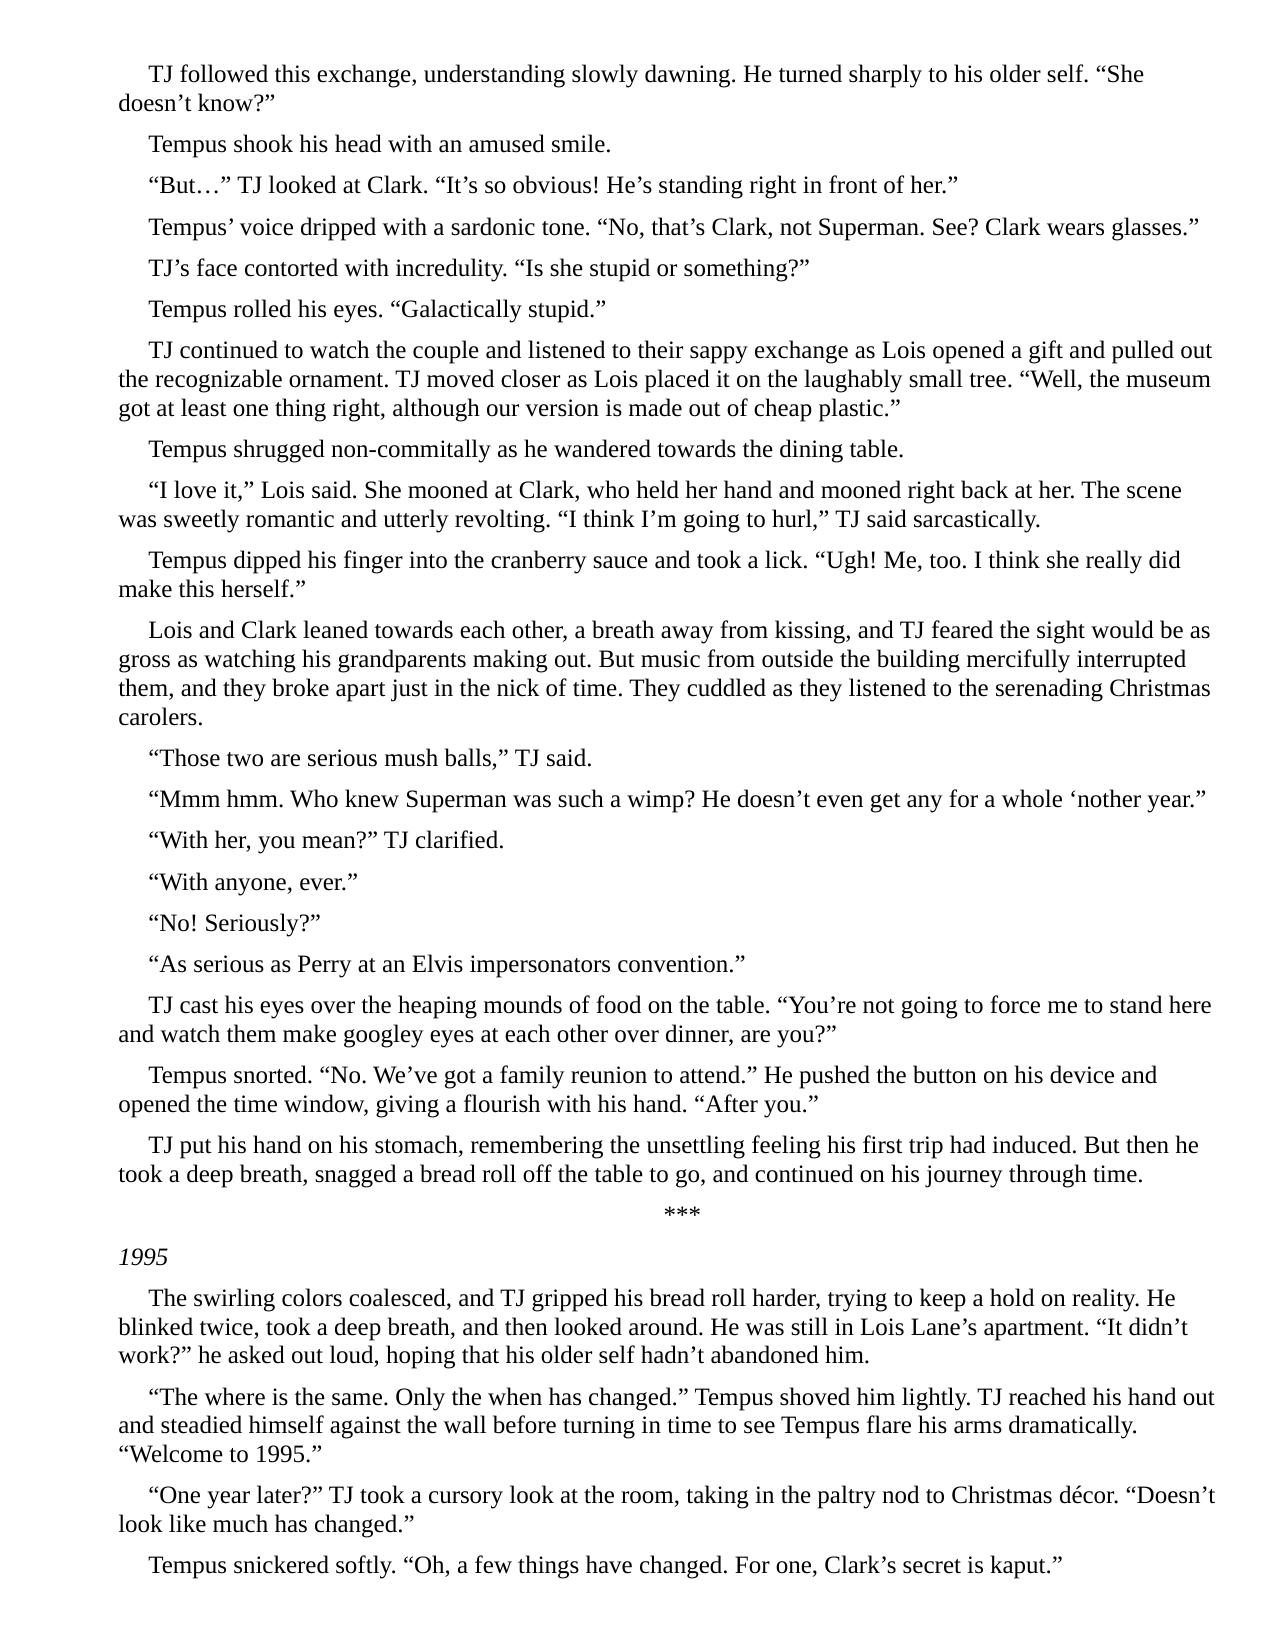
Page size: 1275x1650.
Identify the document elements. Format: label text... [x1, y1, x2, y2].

text “As serious as Perry at an Elvis impersonators convention.” [118, 949, 1216, 978]
text “One year later?” TJ took a cursory look at the room, taking in the paltry nod to Christmas décor. “Doesn’t look like much has changed.” [118, 1480, 1216, 1538]
text Tempus’ voice dripped with a sardonic tone. “No, that’s Clark, not Superman. See? Clark wears glasses.” [118, 212, 1216, 240]
text TJ followed this exchange, understanding slowly dawning. He turned sharply to his older self. “She doesn’t know?” [118, 59, 1216, 117]
text Tempus shrugged non-commitally as he wandered towards the dining table. [118, 434, 1216, 463]
text “Mmm hmm. Who knew Superman was such a wimp? He doesn’t even get any for a whole ‘nother year.” [118, 784, 1216, 813]
text “I love it,” Lois said. She mooned at Clark, who held her hand and mooned right back at her. The scene was sweetly romantic and utterly revolting. “I think I’m going to hurl,” TJ said sarcastically. [118, 475, 1216, 533]
text Tempus rolled his eyes. “Galactically stupid.” [118, 294, 1216, 323]
text Tempus snickered softly. “Oh, a few things have changed. For one, Clark’s secret is kaput.” [118, 1550, 1216, 1579]
text “With anyone, ever.” [118, 867, 1216, 895]
text Tempus shook his head with an amused smile. [118, 129, 1216, 158]
text TJ continued to watch the couple and listened to their sappy exchange as Lois opened a gift and pulled out the recognizable ornament. TJ moved closer as Lois placed it on the laughably small tree. “Well, the museum got at least one thing right, although our version is made out of cheap plastic.” [118, 335, 1216, 422]
text Tempus dipped his finger into the cranberry sauce and took a lick. “Ugh! Me, too. I think she really did make this herself.” [118, 545, 1216, 603]
text “With her, you mean?” TJ clarified. [118, 825, 1216, 854]
text Lois and Clark leaned towards each other, a breath away from kissing, and TJ feared the sight would be as gross as watching his grandparents making out. But music from outside the building mercifully interrupted them, and they broke apart just in the nick of time. They cuddled as they listened to the serenading Christmas carolers. [118, 615, 1216, 730]
text 1995 [118, 1242, 1216, 1270]
text TJ put his hand on his stomach, remembering the unsettling feeling his first trip had induced. But then he took a deep breath, snagged a bread roll off the table to go, and continued on his journey through time. [118, 1130, 1216, 1188]
text TJ cast his eyes over the heaping mounds of food on the table. “You’re not going to force me to stand here and watch them make googley eyes at each other over dinner, are you?” [118, 990, 1216, 1048]
text *** [118, 1200, 1216, 1229]
text Tempus snorted. “No. We’ve got a family reunion to attend.” He pushed the button on his device and opened the time window, giving a flourish with his hand. “After you.” [118, 1060, 1216, 1118]
text “No! Seriously?” [118, 908, 1216, 937]
text The swirling colors coalesced, and TJ gripped his bread roll harder, trying to keep a hold on reality. He blinked twice, took a deep breath, and then looked around. He was still in Lois Lane’s apartment. “It didn’t work?” he asked out loud, hoping that his older self hadn’t abandoned him. [118, 1283, 1216, 1369]
text TJ’s face contorted with incredulity. “Is she stupid or something?” [118, 253, 1216, 282]
text “Those two are serious mush balls,” TJ said. [118, 743, 1216, 772]
text “But…” TJ looked at Clark. “It’s so obvious! He’s standing right in front of her.” [118, 170, 1216, 199]
text “The where is the same. Only the when has changed.” Tempus shoved him lightly. TJ reached his hand out and steadied himself against the wall before turning in time to see Tempus flare his arms dramatically. “Welcome to 1995.” [118, 1382, 1216, 1468]
